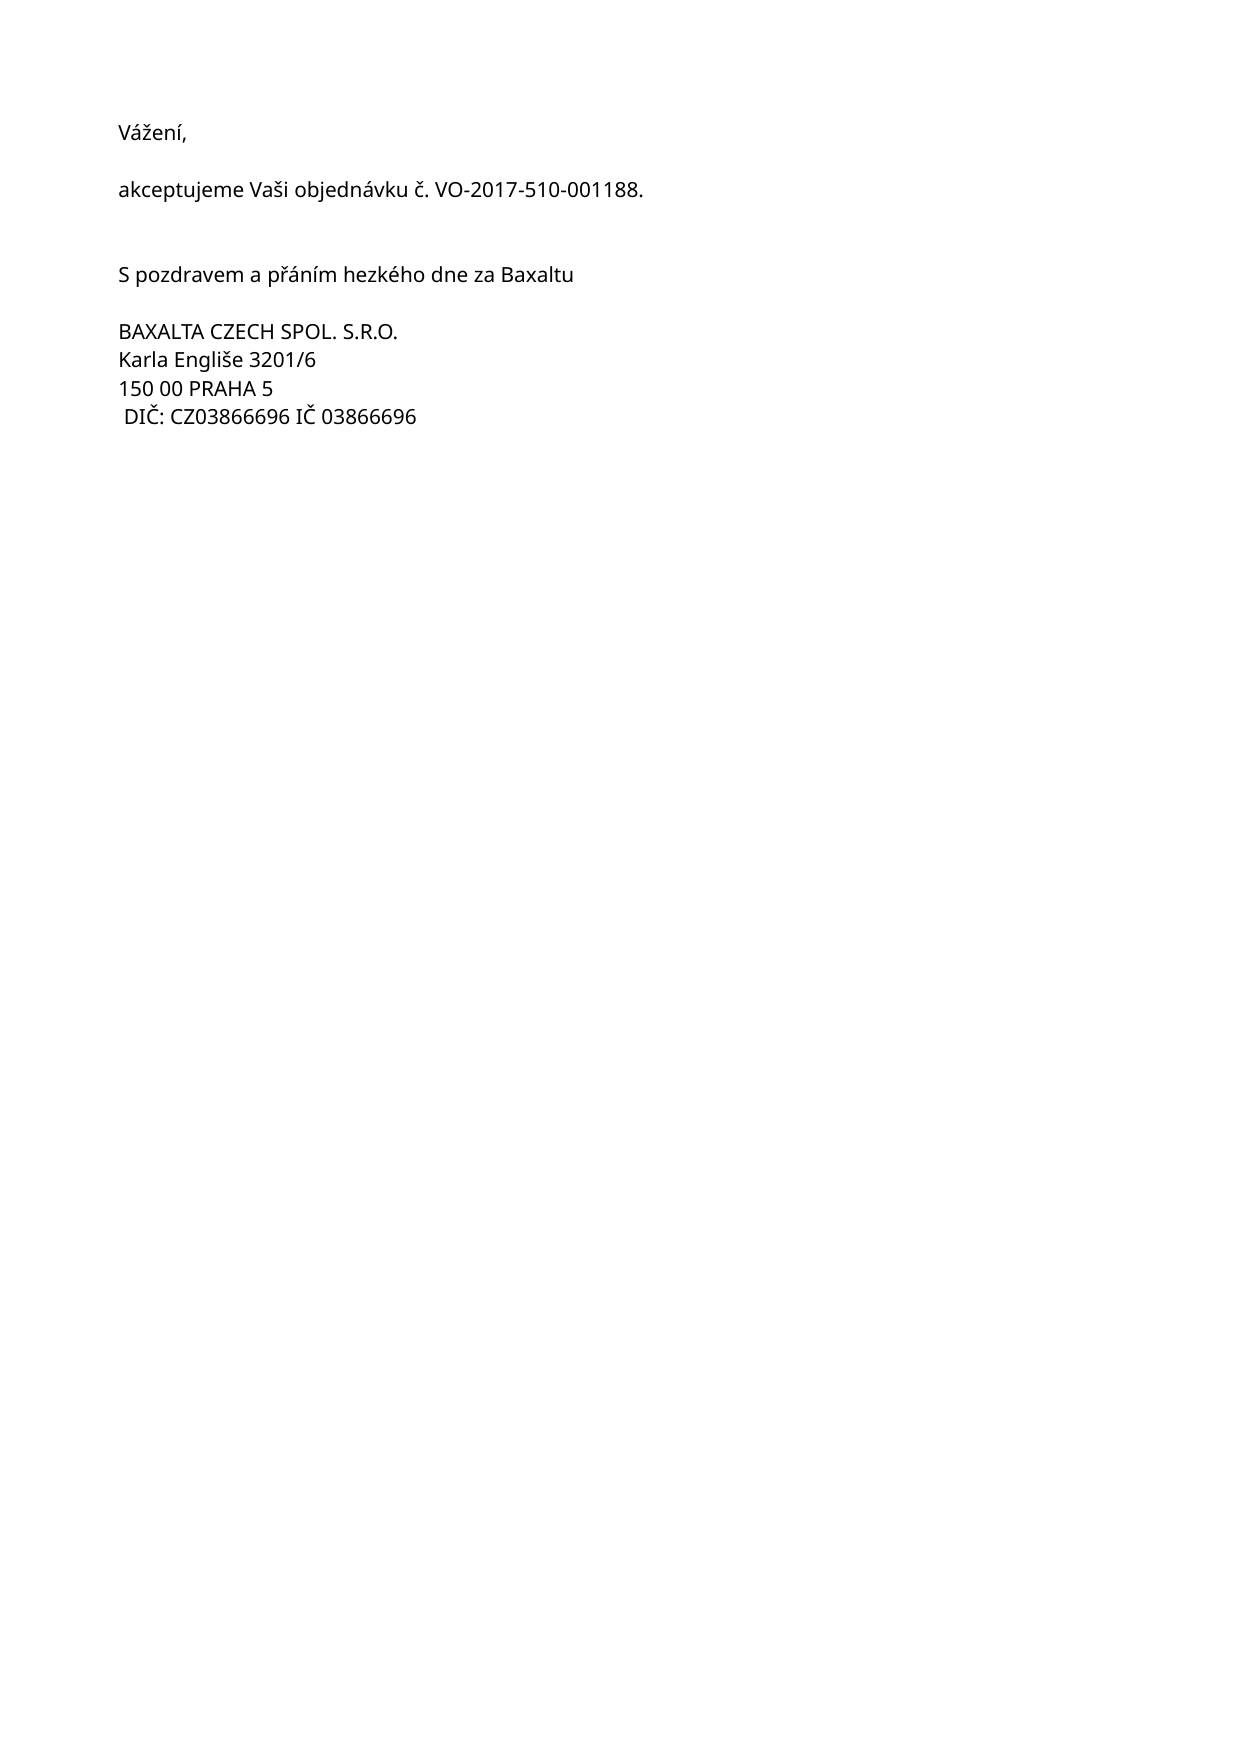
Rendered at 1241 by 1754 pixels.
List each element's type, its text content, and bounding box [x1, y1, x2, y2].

text Vážení, akceptujeme Vaši objednávku č. VO-2017-510-001188. S pozdravem a přáním hezkého dne za Baxaltu BAXALTA CZECH SPOL. S.R.O. Karla Engliše 3201/6 150 00 PRAHA 5 DIČ: CZ03866696 IČ 03866696 [118, 118, 1122, 431]
